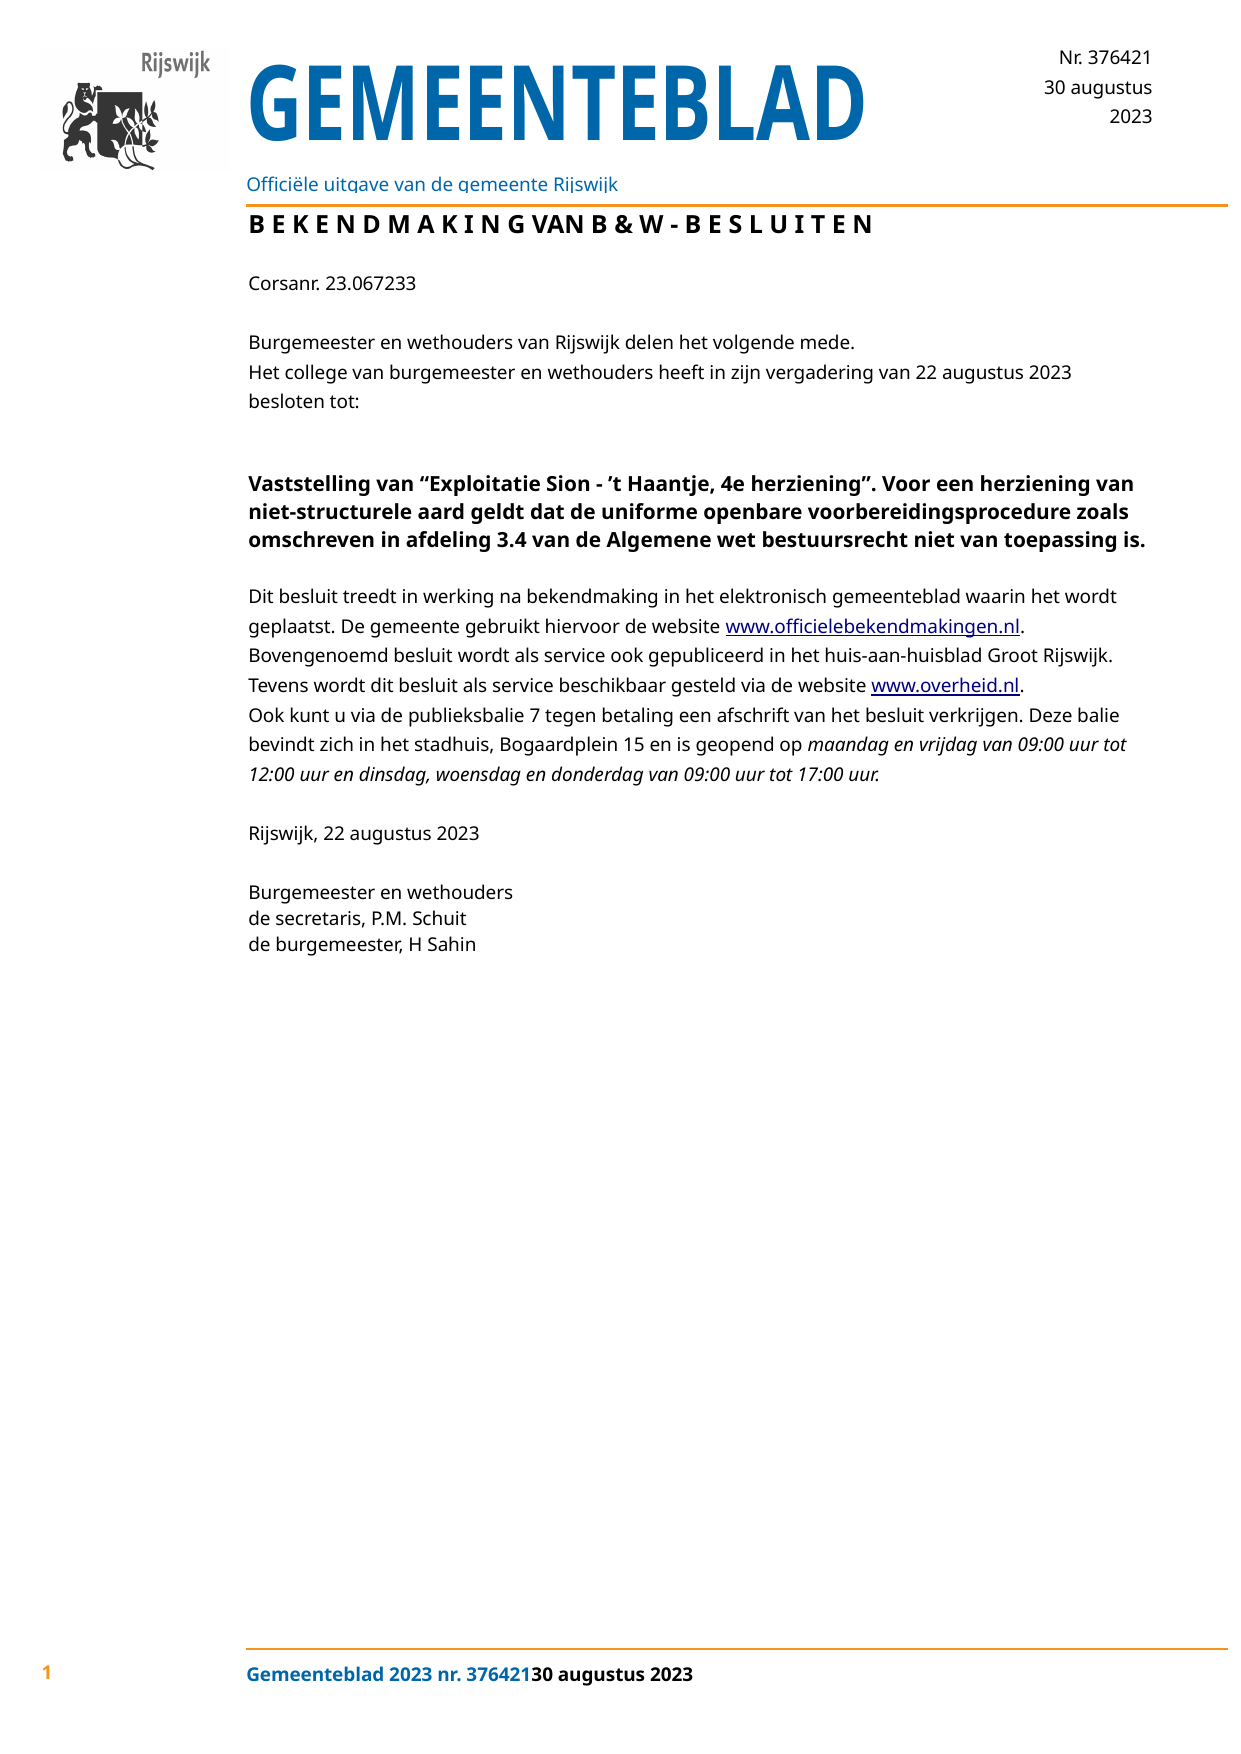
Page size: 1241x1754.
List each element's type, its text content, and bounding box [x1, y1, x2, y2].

text Burgemeester en wethouders [248, 879, 1152, 905]
text de burgemeester, H Sahin [248, 931, 1152, 957]
text Rijswijk, 22 augustus 2023 [248, 820, 1152, 846]
text Dit besluit treedt in werking na bekendmaking in het elektronisch gemeenteblad waarin het wordt geplaatst. De gemeente gebruikt hiervoor de website www.officielebekendmakingen.nl. [248, 583, 1152, 639]
text Corsanr. 23.067233 [248, 270, 1152, 296]
text de secretaris, P.M. Schuit [248, 905, 1152, 931]
text B E K E N D M A K I N G VAN B & W - B E S L U I T E N [248, 207, 1152, 241]
text Ook kunt u via de publieksbalie 7 tegen betaling een afschrift van het besluit verkrijgen. Deze balie bevindt zich in het stadhuis, Bogaardplein 15 en is geopend op maandag en vrijdag van 09:00 uur tot 12:00 uur en dinsdag, woensdag en donderdag van 09:00 uur tot 17:00 uur. [248, 702, 1152, 787]
picture [41, 47, 231, 172]
text Burgemeester en wethouders van Rijswijk delen het volgende mede. [248, 329, 1152, 355]
text Bovengenoemd besluit wordt als service ook gepubliceerd in het huis-aan-huisblad Groot Rijswijk. Tevens wordt dit besluit als service beschikbaar gesteld via de website www.overheid.nl. [248, 643, 1152, 698]
text Vaststelling van “Exploitatie Sion - ’t Haantje, 4e herziening”. Voor een herziening van niet-structurele aard geldt dat de uniforme openbare voorbereidingsprocedure zoals omschreven in afdeling 3.4 van de Algemene wet bestuursrecht niet van toepassing is. [248, 469, 1152, 554]
text Het college van burgemeester en wethouders heeft in zijn vergadering van 22 augustus 2023 besloten tot: [248, 359, 1152, 414]
